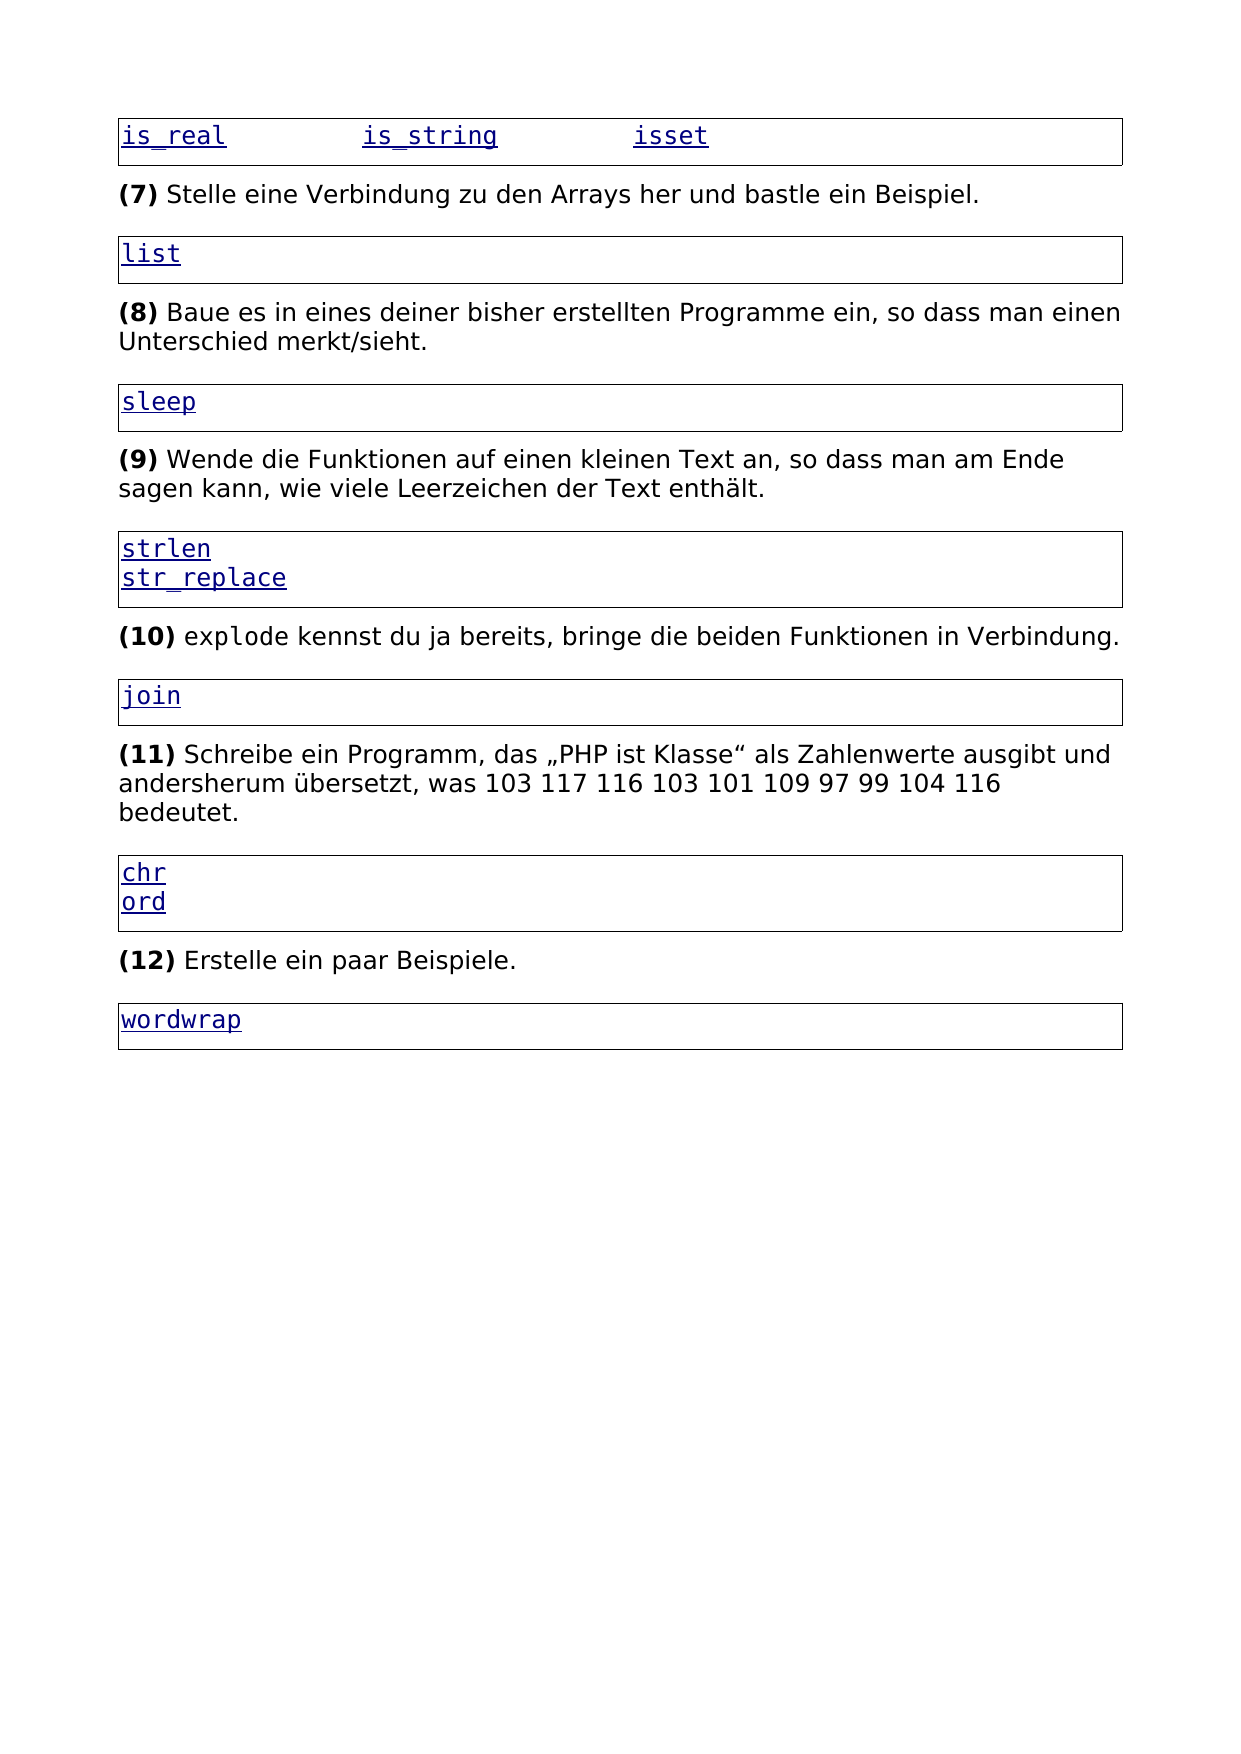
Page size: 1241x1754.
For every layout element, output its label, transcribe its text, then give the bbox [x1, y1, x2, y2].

text (9) Wende die Funktionen auf einen kleinen Text an, so dass man am Ende sagen kann, wie viele Leerzeichen der Text enthält. [118, 446, 1122, 504]
table_header strlen str_replace [119, 532, 1122, 607]
table_header sleep [119, 385, 1122, 431]
text (11) Schreibe ein Programm, das „PHP ist Klasse“ als Zahlenwerte ausgibt und andersherum übersetzt, was 103 117 116 103 101 109 97 99 104 116 bedeutet. [118, 740, 1122, 828]
text (10) explode kennst du ja bereits, bringe die beiden Funktionen in Verbindung. [118, 622, 1122, 651]
table_header join [119, 680, 1122, 725]
text (8) Baue es in eines deiner bisher erstellten Programme ein, so dass man einen Unterschied merkt/sieht. [118, 298, 1122, 356]
table_header wordwrap [119, 1004, 1122, 1049]
text (12) Erstelle ein paar Beispiele. [118, 946, 1122, 975]
text (7) Stelle eine Verbindung zu den Arrays her und bastle ein Beispiel. [118, 180, 1122, 209]
table_header list [119, 237, 1122, 283]
table_header is_real is_string isset [119, 119, 1122, 165]
table_header chr ord [119, 856, 1122, 931]
